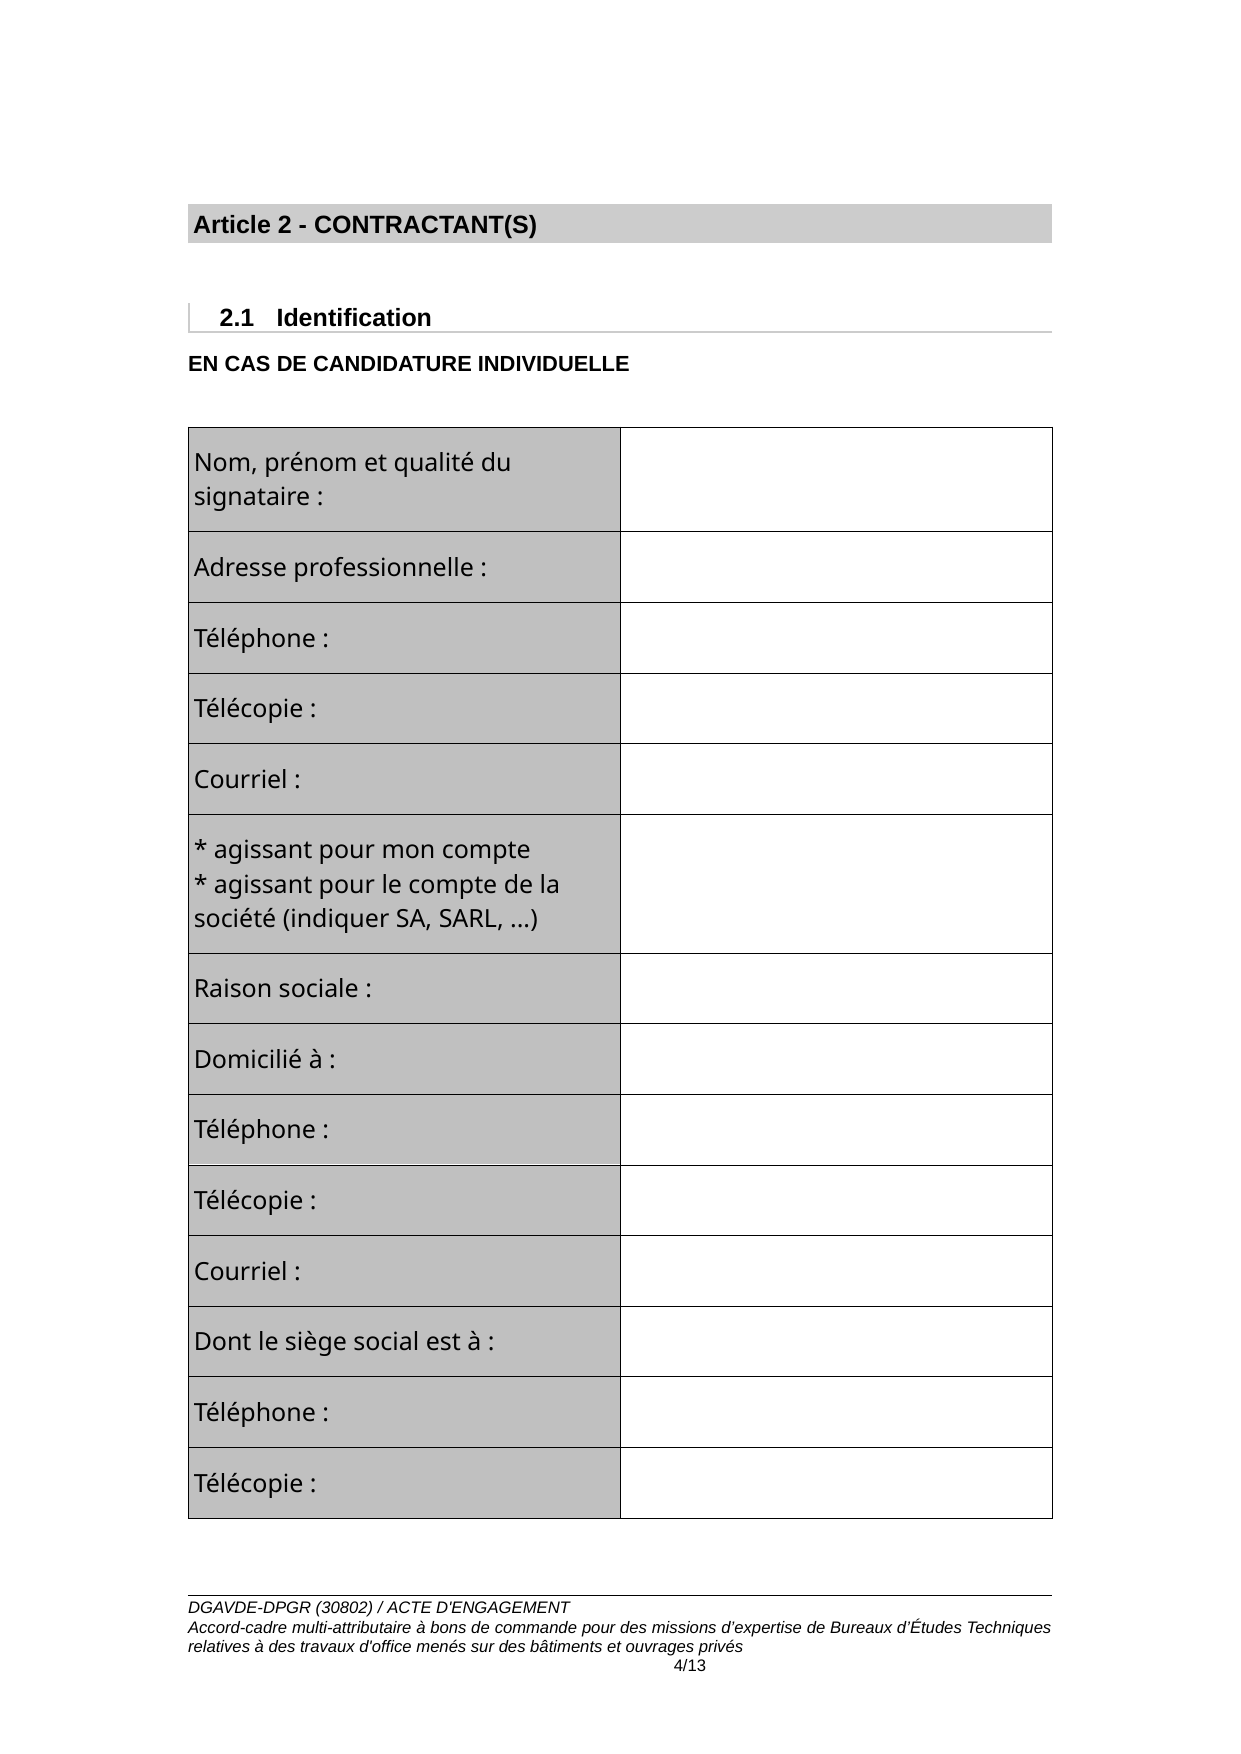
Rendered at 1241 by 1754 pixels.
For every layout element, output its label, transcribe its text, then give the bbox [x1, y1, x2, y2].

table_cell [621, 1307, 1052, 1376]
table_cell Téléphone : [189, 1095, 620, 1164]
table_cell Téléphone : [189, 603, 620, 673]
table_cell Dont le siège social est à : [189, 1307, 620, 1376]
table_cell Raison sociale : [189, 954, 620, 1023]
table_cell Adresse professionnelle : [189, 532, 620, 602]
table_cell Téléphone : [189, 1377, 620, 1447]
table_cell Domicilié à : [189, 1024, 620, 1094]
table_header [621, 428, 1052, 531]
table_cell [621, 1377, 1052, 1447]
table_cell Télécopie : [189, 1166, 620, 1235]
table_cell [621, 954, 1052, 1023]
table_cell Télécopie : [189, 1448, 620, 1518]
table_cell [621, 603, 1052, 673]
table_cell [621, 1236, 1052, 1306]
table_cell Courriel : [189, 744, 620, 814]
table_cell Courriel : [189, 1236, 620, 1306]
table_cell [621, 674, 1052, 743]
table_cell [621, 744, 1052, 814]
table_cell * agissant pour mon compte * agissant pour le compte de la société (indiquer SA, SARL, ...) [189, 815, 620, 953]
table_cell Télécopie : [189, 674, 620, 743]
table_cell [621, 815, 1052, 953]
subtitle CONTRACTANT(S) [190, 207, 1050, 241]
subtitle Identification [188, 302, 1052, 331]
text EN CAS DE CANDIDATURE INDIVIDUELLE [188, 351, 1052, 376]
table_header Nom, prénom et qualité du signataire : [189, 428, 620, 531]
table_cell [621, 532, 1052, 602]
table_cell [621, 1095, 1052, 1164]
table_cell [621, 1166, 1052, 1235]
table_cell [621, 1448, 1052, 1518]
table_cell [621, 1024, 1052, 1094]
